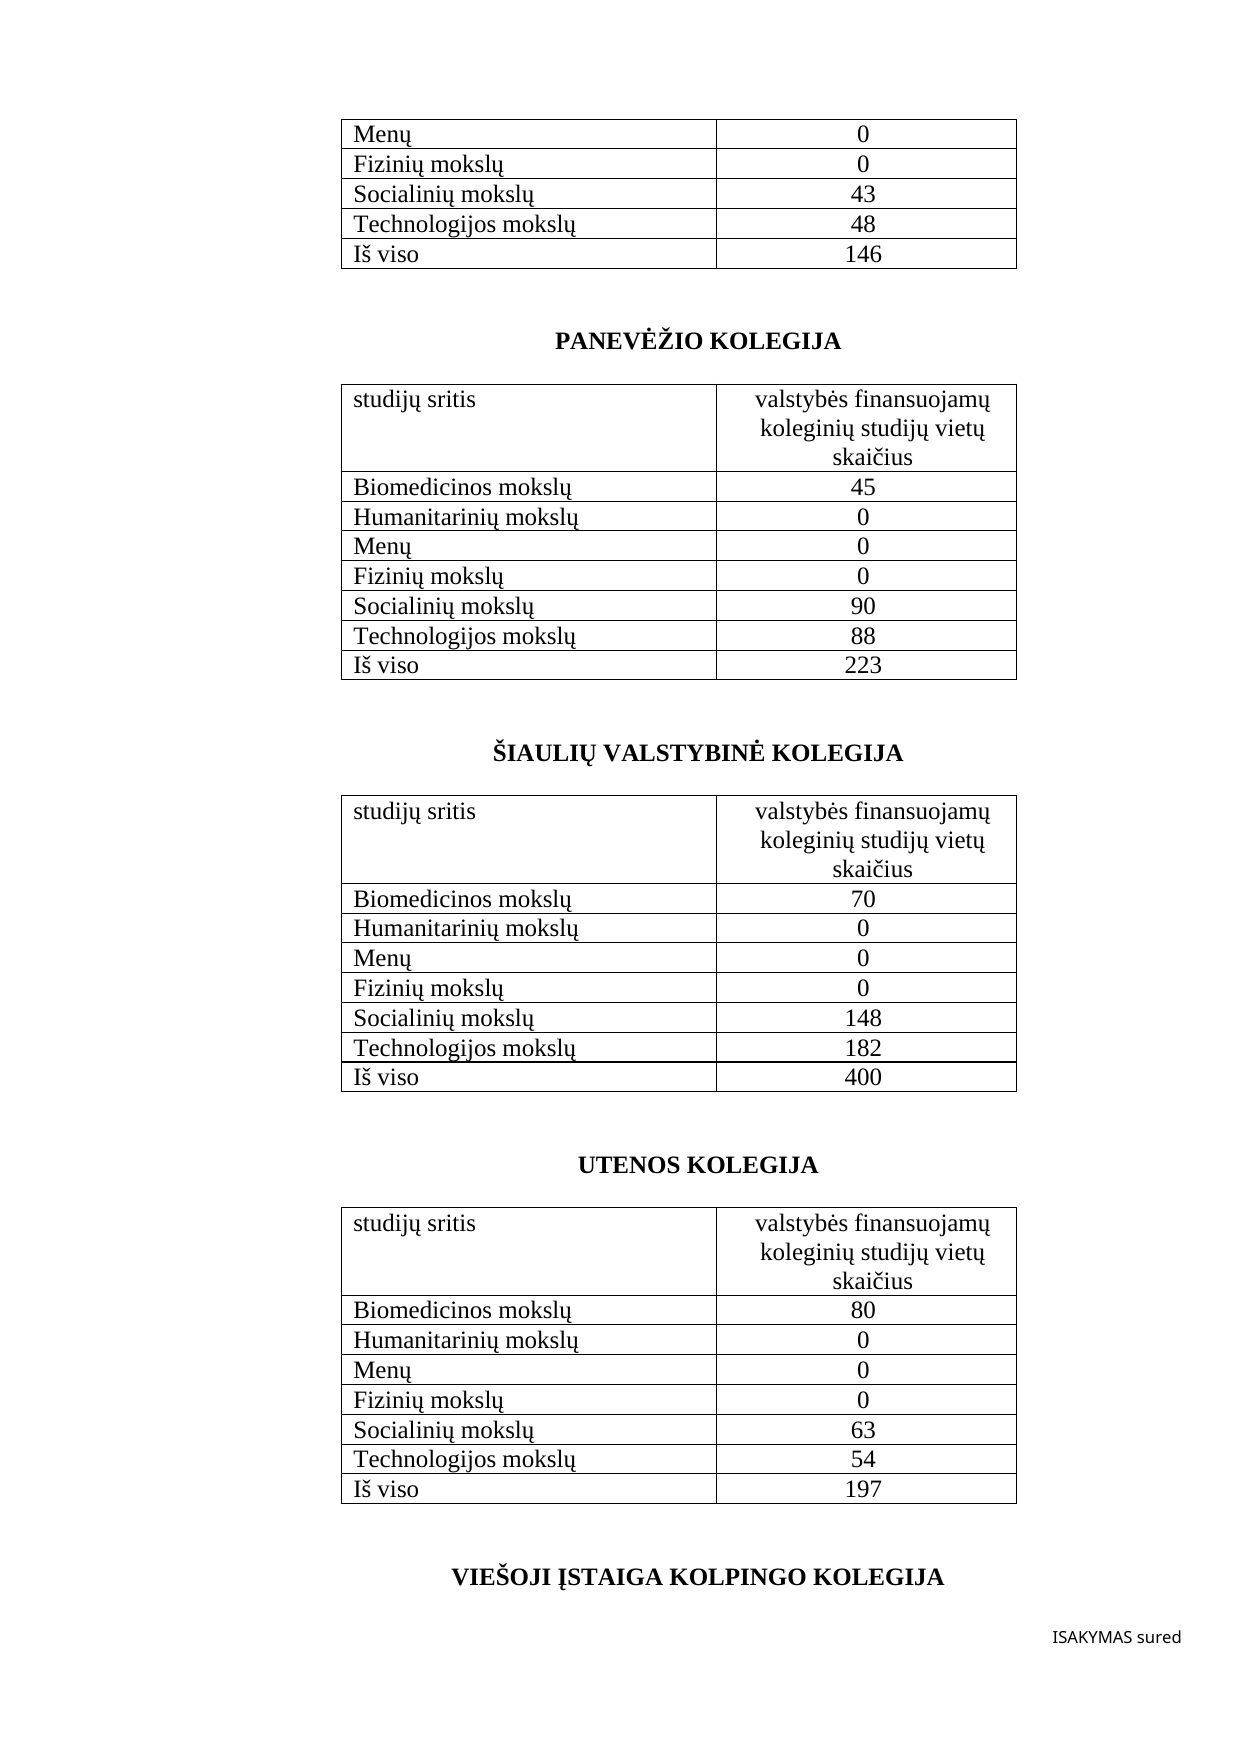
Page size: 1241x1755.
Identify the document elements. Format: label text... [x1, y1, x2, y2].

table_cell Humanitarinių mokslų [342, 1325, 716, 1354]
table_cell Technologijos mokslų [342, 1033, 716, 1061]
table_cell 0 [717, 914, 1016, 942]
table_cell Fizinių mokslų [342, 973, 716, 1002]
table_cell 45 [717, 472, 1016, 501]
table_cell Technologijos mokslų [342, 209, 716, 238]
table_cell Menų [342, 943, 716, 972]
table_cell 43 [717, 179, 1016, 208]
table_cell Menų [342, 1355, 716, 1384]
table_cell 148 [717, 1003, 1016, 1032]
table_cell Humanitarinių mokslų [342, 502, 716, 530]
text ŠIAULIŲ VALSTYBINĖ KOLEGIJA [214, 738, 1182, 767]
text PANEVĖŽIO KOLEGIJA [214, 326, 1182, 355]
table_header studijų sritis [342, 385, 716, 471]
table_cell Biomedicinos mokslų [342, 884, 716, 912]
table_cell 0 [717, 1355, 1016, 1384]
text UTENOS KOLEGIJA [214, 1150, 1182, 1178]
table_header valstybės finansuojamų koleginių studijų vietų skaičius [717, 385, 1016, 471]
table_cell 0 [717, 502, 1016, 530]
table_cell 90 [717, 591, 1016, 620]
table_cell 0 [717, 561, 1016, 590]
table_cell 0 [717, 1325, 1016, 1354]
table_cell 0 [717, 149, 1016, 178]
table_header studijų sritis [342, 1208, 716, 1294]
table_cell 400 [717, 1063, 1016, 1091]
table_cell 88 [717, 621, 1016, 649]
table_cell Socialinių mokslų [342, 1415, 716, 1443]
table_cell Menų [342, 120, 716, 148]
table_cell 80 [717, 1296, 1016, 1324]
table_cell Socialinių mokslų [342, 179, 716, 208]
table_cell Technologijos mokslų [342, 1445, 716, 1473]
table_cell 223 [717, 651, 1016, 679]
table_cell 0 [717, 943, 1016, 972]
table_cell 0 [717, 531, 1016, 560]
table_cell Biomedicinos mokslų [342, 472, 716, 501]
table_cell Socialinių mokslų [342, 1003, 716, 1032]
table_cell 54 [717, 1445, 1016, 1473]
table_cell 0 [717, 120, 1016, 148]
table_cell 197 [717, 1474, 1016, 1503]
table_cell Menų [342, 531, 716, 560]
table_cell 70 [717, 884, 1016, 912]
table_cell Iš viso [342, 239, 716, 267]
table_cell 146 [717, 239, 1016, 267]
table_cell Biomedicinos mokslų [342, 1296, 716, 1324]
table_cell Socialinių mokslų [342, 591, 716, 620]
table_cell Fizinių mokslų [342, 149, 716, 178]
table_cell 48 [717, 209, 1016, 238]
table_header studijų sritis [342, 796, 716, 883]
table_cell Iš viso [342, 1474, 716, 1503]
table_header valstybės finansuojamų koleginių studijų vietų skaičius [717, 796, 1016, 883]
table_cell 0 [717, 973, 1016, 1002]
table_cell 0 [717, 1385, 1016, 1414]
table_cell Fizinių mokslų [342, 561, 716, 590]
text VIEŠOJI ĮSTAIGA KOLPINGO KOLEGIJA [214, 1562, 1182, 1590]
table_cell 63 [717, 1415, 1016, 1443]
table_header valstybės finansuojamų koleginių studijų vietų skaičius [717, 1208, 1016, 1294]
table_cell Fizinių mokslų [342, 1385, 716, 1414]
table_cell Iš viso [342, 651, 716, 679]
table_cell Technologijos mokslų [342, 621, 716, 649]
table_cell 182 [717, 1033, 1016, 1061]
table_cell Humanitarinių mokslų [342, 914, 716, 942]
table_cell Iš viso [342, 1063, 716, 1091]
